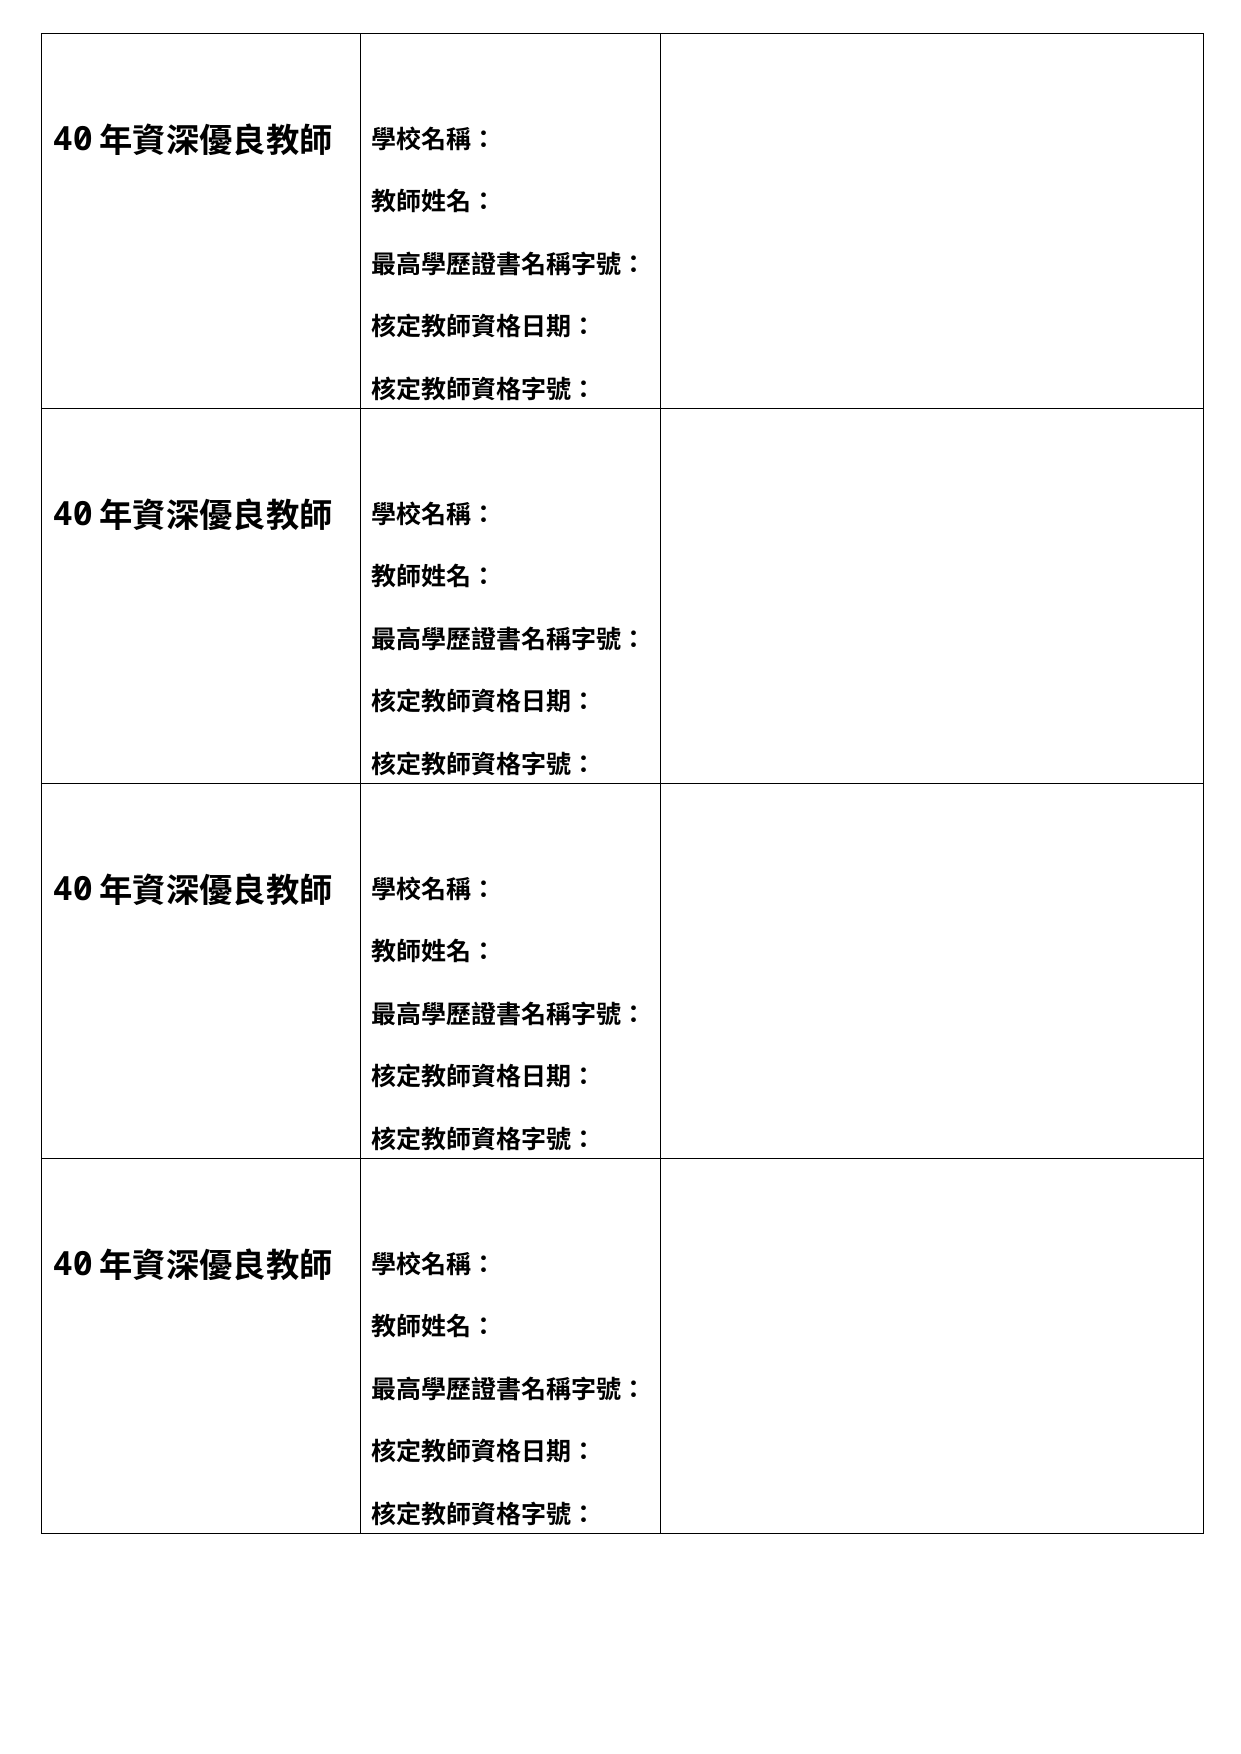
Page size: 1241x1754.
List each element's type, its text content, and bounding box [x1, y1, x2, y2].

table_cell 學校名稱： 教師姓名： 最高學歷證書名稱字號： 核定教師資格日期： 核定教師資格字號： [361, 34, 660, 408]
table_cell 40年資深優良教師 [42, 409, 360, 783]
table_cell 學校名稱： 教師姓名： 最高學歷證書名稱字號： 核定教師資格日期： 核定教師資格字號： [361, 409, 660, 783]
table_cell 學校名稱： 教師姓名： 最高學歷證書名稱字號： 核定教師資格日期： 核定教師資格字號： [361, 784, 660, 1158]
table_cell [661, 34, 1203, 408]
table_cell 40年資深優良教師 [42, 784, 360, 1158]
table_cell 學校名稱： 教師姓名： 最高學歷證書名稱字號： 核定教師資格日期： 核定教師資格字號： [361, 1159, 660, 1533]
table_cell 40年資深優良教師 [42, 1159, 360, 1533]
table_cell 40年資深優良教師 [42, 34, 360, 408]
table_cell [661, 1159, 1203, 1533]
table_cell [661, 409, 1203, 783]
table_cell [661, 784, 1203, 1158]
